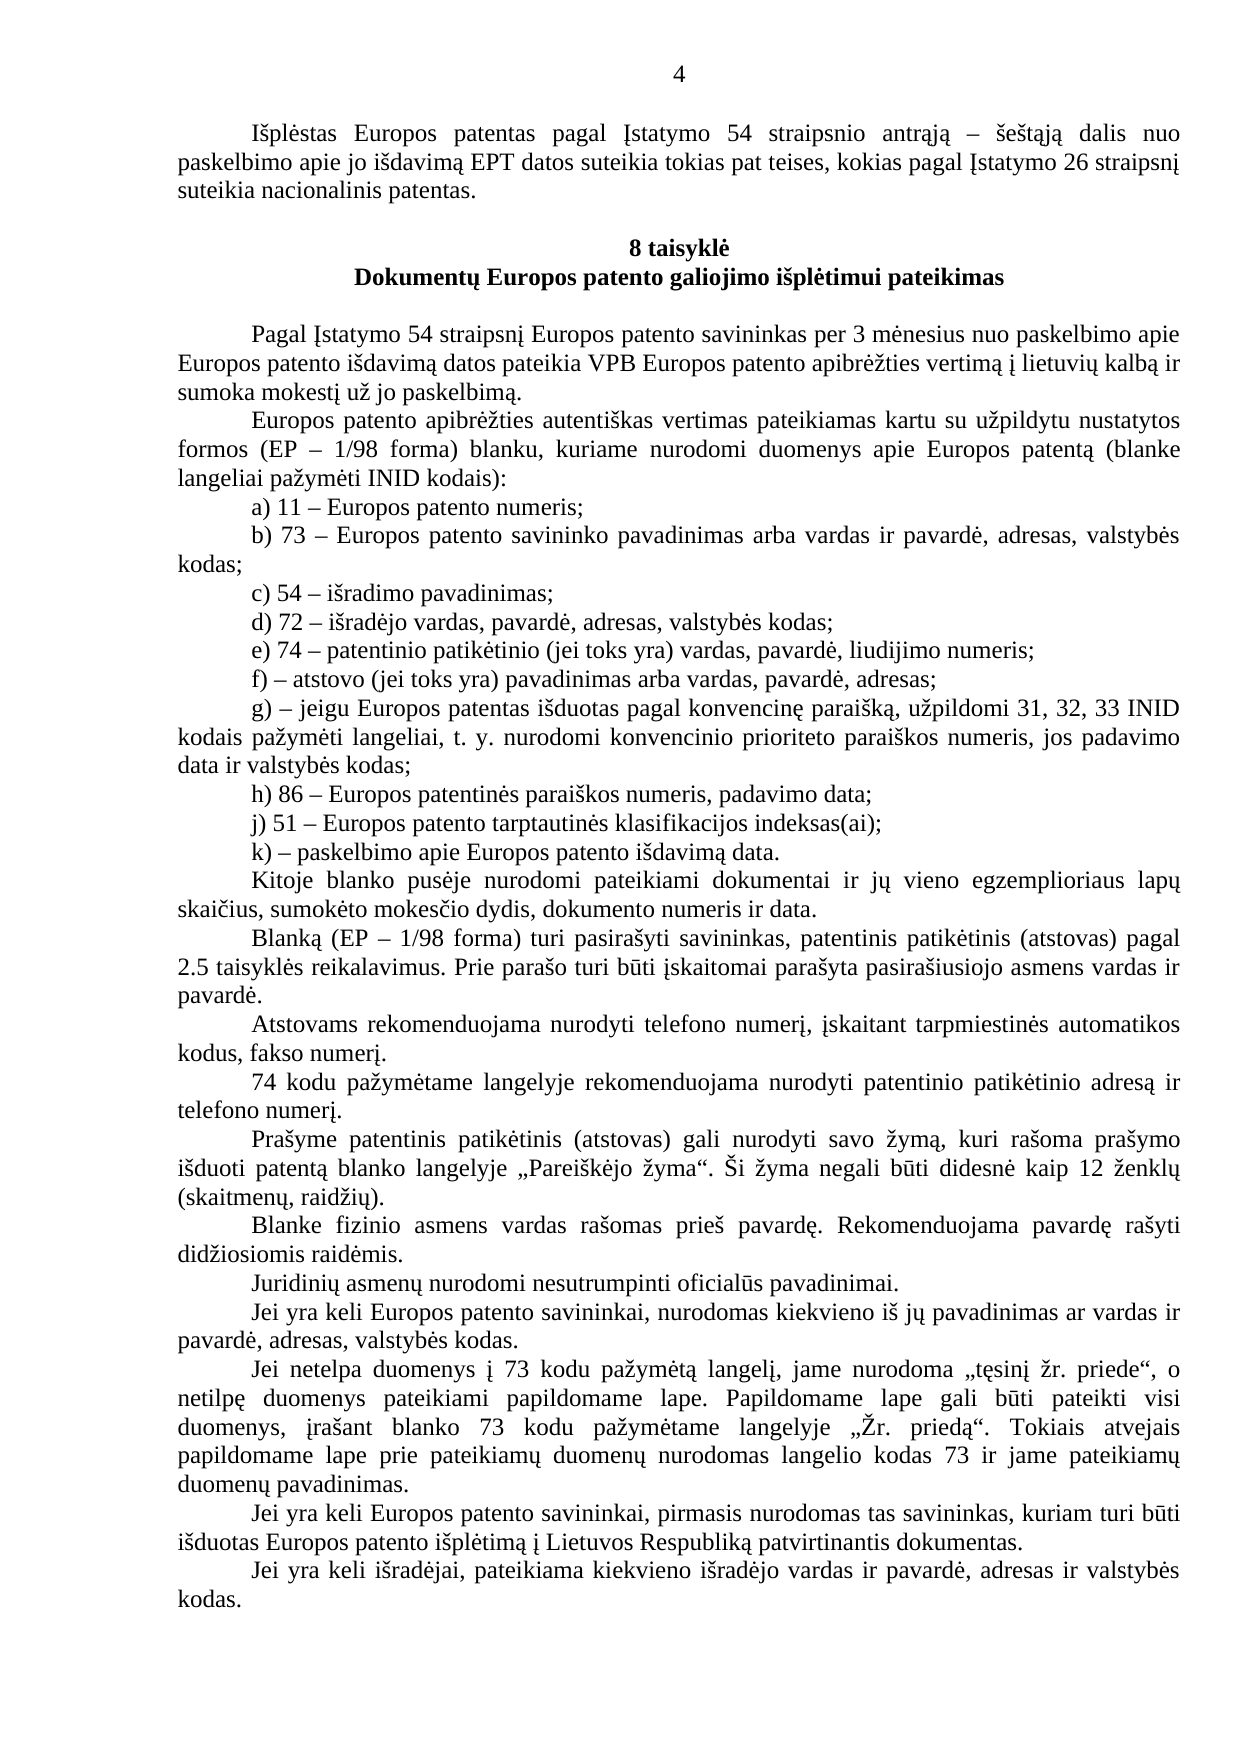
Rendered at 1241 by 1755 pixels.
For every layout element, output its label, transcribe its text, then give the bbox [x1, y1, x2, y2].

text d) 72 – išradėjo vardas, pavardė, adresas, valstybės kodas; [177, 607, 1181, 636]
text Jei netelpa duomenys į 73 kodu pažymėtą langelį, jame nurodoma „tęsinį žr. priede“, o netilpę duomenys pateikiami papildomame lape. Papildomame lape gali būti pateikti visi duomenys, įrašant blanko 73 kodu pažymėtame langelyje „Žr. priedą“. Tokiais atvejais papildomame lape prie pateikiamų duomenų nurodomas langelio kodas 73 ir jame pateikiamų duomenų pavadinimas. [177, 1354, 1181, 1498]
text Jei yra keli Europos patento savininkai, pirmasis nurodomas tas savininkas, kuriam turi būti išduotas Europos patento išplėtimą į Lietuvos Respubliką patvirtinantis dokumentas. [177, 1498, 1181, 1556]
text k) – paskelbimo apie Europos patento išdavimą data. [177, 837, 1181, 866]
text Blanką (EP – 1/98 forma) turi pasirašyti savininkas, patentinis patikėtinis (atstovas) pagal 2.5 taisyklės reikalavimus. Prie parašo turi būti įskaitomai parašyta pasirašiusiojo asmens vardas ir pavardė. [177, 923, 1181, 1009]
text Kitoje blanko pusėje nurodomi pateikiami dokumentai ir jų vieno egzemplioriaus lapų skaičius, sumokėto mokesčio dydis, dokumento numeris ir data. [177, 866, 1181, 923]
text g) – jeigu Europos patentas išduotas pagal konvencinę paraišką, užpildomi 31, 32, 33 INID kodais pažymėti langeliai, t. y. nurodomi konvencinio prioriteto paraiškos numeris, jos padavimo data ir valstybės kodas; [177, 693, 1181, 779]
text j) 51 – Europos patento tarptautinės klasifikacijos indeksas(ai); [177, 808, 1181, 837]
text Dokumentų Europos patento galiojimo išplėtimui pateikimas [177, 262, 1181, 291]
text Juridinių asmenų nurodomi nesutrumpinti oficialūs pavadinimai. [177, 1268, 1181, 1297]
text Jei yra keli Europos patento savininkai, nurodomas kiekvieno iš jų pavadinimas ar vardas ir pavardė, adresas, valstybės kodas. [177, 1297, 1181, 1354]
text b) 73 – Europos patento savininko pavadinimas arba vardas ir pavardė, adresas, valstybės kodas; [177, 521, 1181, 578]
text 74 kodu pažymėtame langelyje rekomenduojama nurodyti patentinio patikėtinio adresą ir telefono numerį. [177, 1067, 1181, 1124]
text Išplėstas Europos patentas pagal Įstatymo 54 straipsnio antrąją – šeštąją dalis nuo paskelbimo apie jo išdavimą EPT datos suteikia tokias pat teises, kokias pagal Įstatymo 26 straipsnį suteikia nacionalinis patentas. [177, 118, 1181, 204]
text Jei yra keli išradėjai, pateikiama kiekvieno išradėjo vardas ir pavardė, adresas ir valstybės kodas. [177, 1556, 1181, 1613]
text h) 86 – Europos patentinės paraiškos numeris, padavimo data; [177, 779, 1181, 808]
text Pagal Įstatymo 54 straipsnį Europos patento savininkas per 3 mėnesius nuo paskelbimo apie Europos patento išdavimą datos pateikia VPB Europos patento apibrėžties vertimą į lietuvių kalbą ir sumoka mokestį už jo paskelbimą. [177, 319, 1181, 406]
text c) 54 – išradimo pavadinimas; [177, 578, 1181, 607]
text Atstovams rekomenduojama nurodyti telefono numerį, įskaitant tarpmiestinės automatikos kodus, fakso numerį. [177, 1009, 1181, 1067]
text e) 74 – patentinio patikėtinio (jei toks yra) vardas, pavardė, liudijimo numeris; [177, 636, 1181, 664]
text Blanke fizinio asmens vardas rašomas prieš pavardę. Rekomenduojama pavardę rašyti didžiosiomis raidėmis. [177, 1211, 1181, 1268]
text f) – atstovo (jei toks yra) pavadinimas arba vardas, pavardė, adresas; [177, 664, 1181, 693]
text 8 taisyklė [177, 233, 1181, 262]
text Europos patento apibrėžties autentiškas vertimas pateikiamas kartu su užpildytu nustatytos formos (EP – 1/98 forma) blanku, kuriame nurodomi duomenys apie Europos patentą (blanke langeliai pažymėti INID kodais): [177, 406, 1181, 492]
text Prašyme patentinis patikėtinis (atstovas) gali nurodyti savo žymą, kuri rašoma prašymo išduoti patentą blanko langelyje „Pareiškėjo žyma“. Ši žyma negali būti didesnė kaip 12 ženklų (skaitmenų, raidžių). [177, 1124, 1181, 1211]
text a) 11 – Europos patento numeris; [177, 492, 1181, 521]
